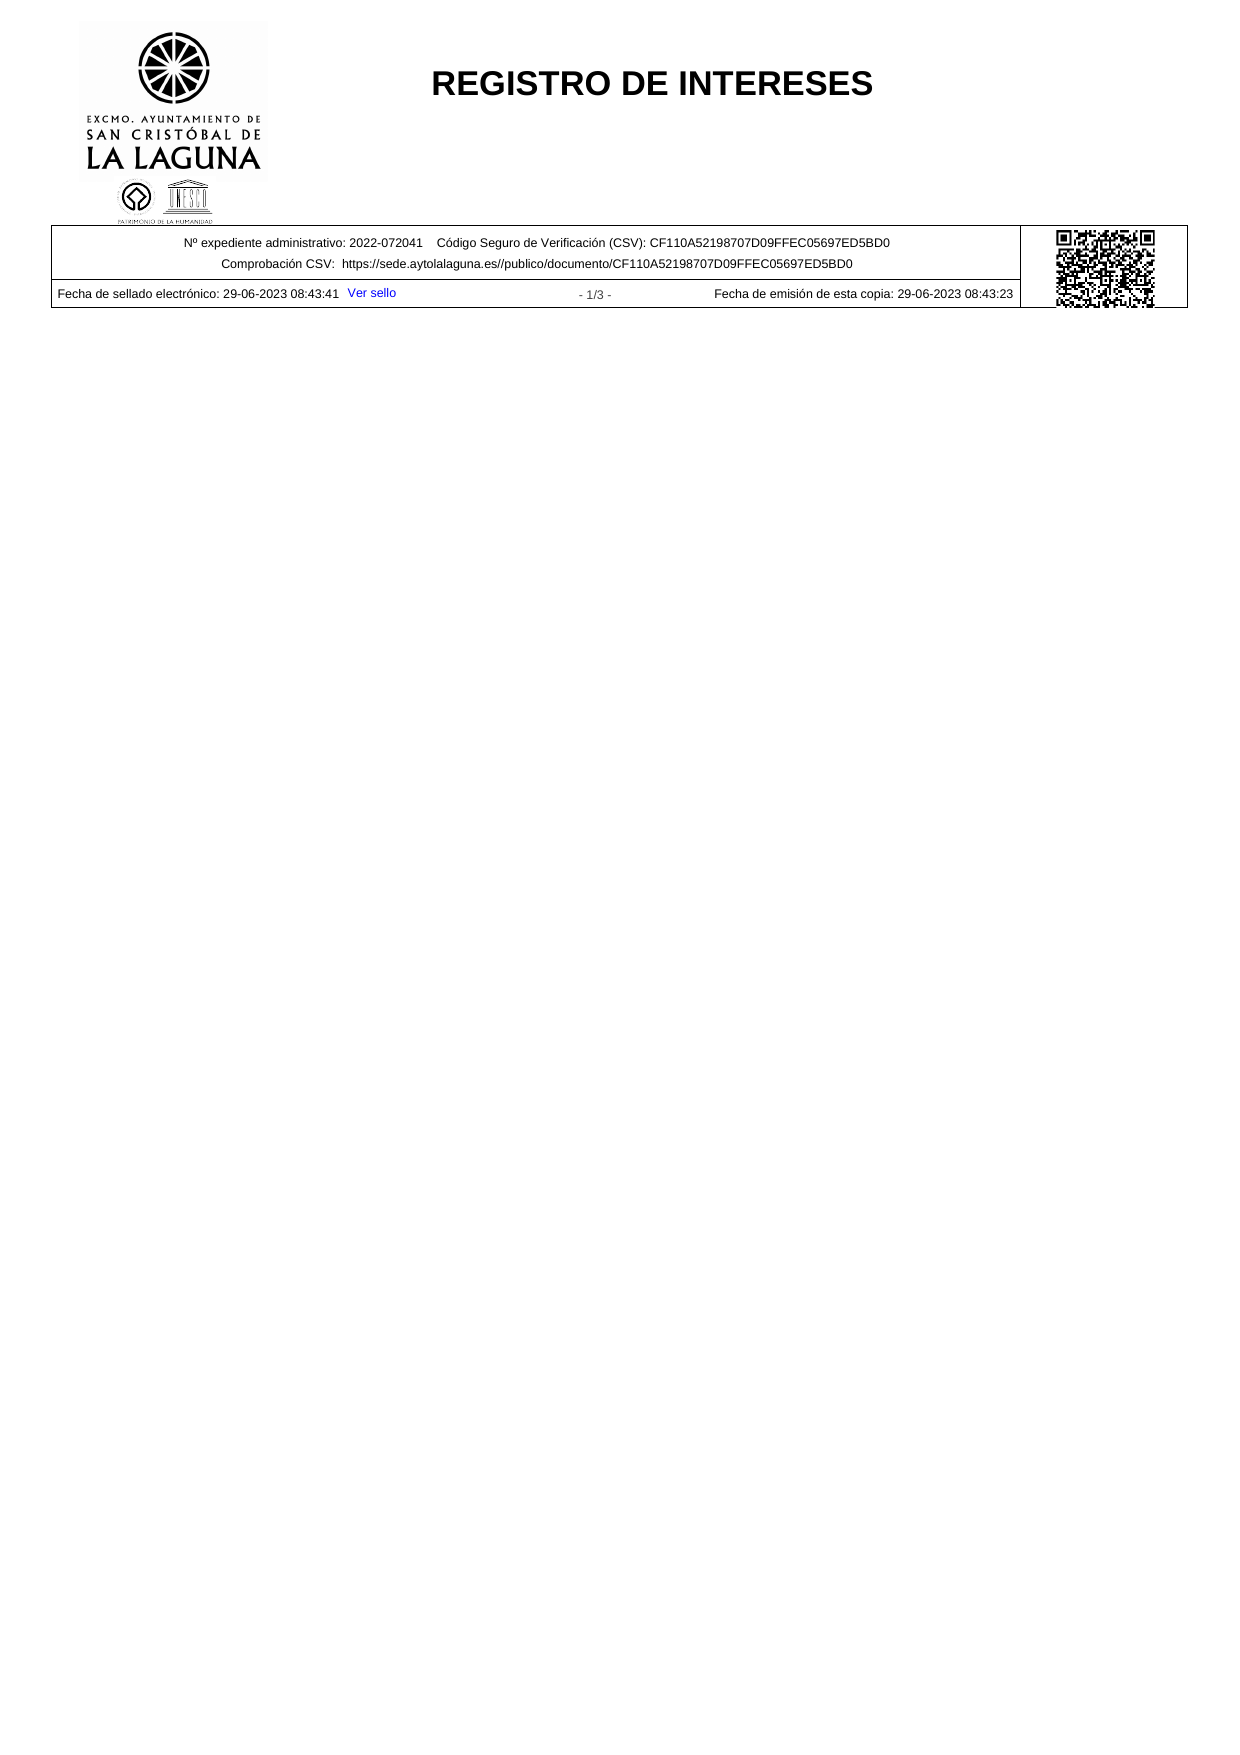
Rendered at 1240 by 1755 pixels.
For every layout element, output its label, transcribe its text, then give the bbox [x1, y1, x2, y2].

table_header [1021, 226, 1187, 307]
table_cell Fecha de sellado electrónico: 29-06-2023 08:43:41 Ver sello - 1/3 - Fecha de emisión de esta copia: 29-06-2023 08:43:23 [52, 280, 1020, 307]
table_cell Nº expediente administrativo: 2022-072041 Código Seguro de Verificación (CSV): CF110A52198707D09FFEC05697ED5BD0 Comprobación CSV: https://sede.aytolalaguna.es//publico/documento/CF110A52198707D09FFEC05697ED5BD0 [52, 226, 1020, 279]
